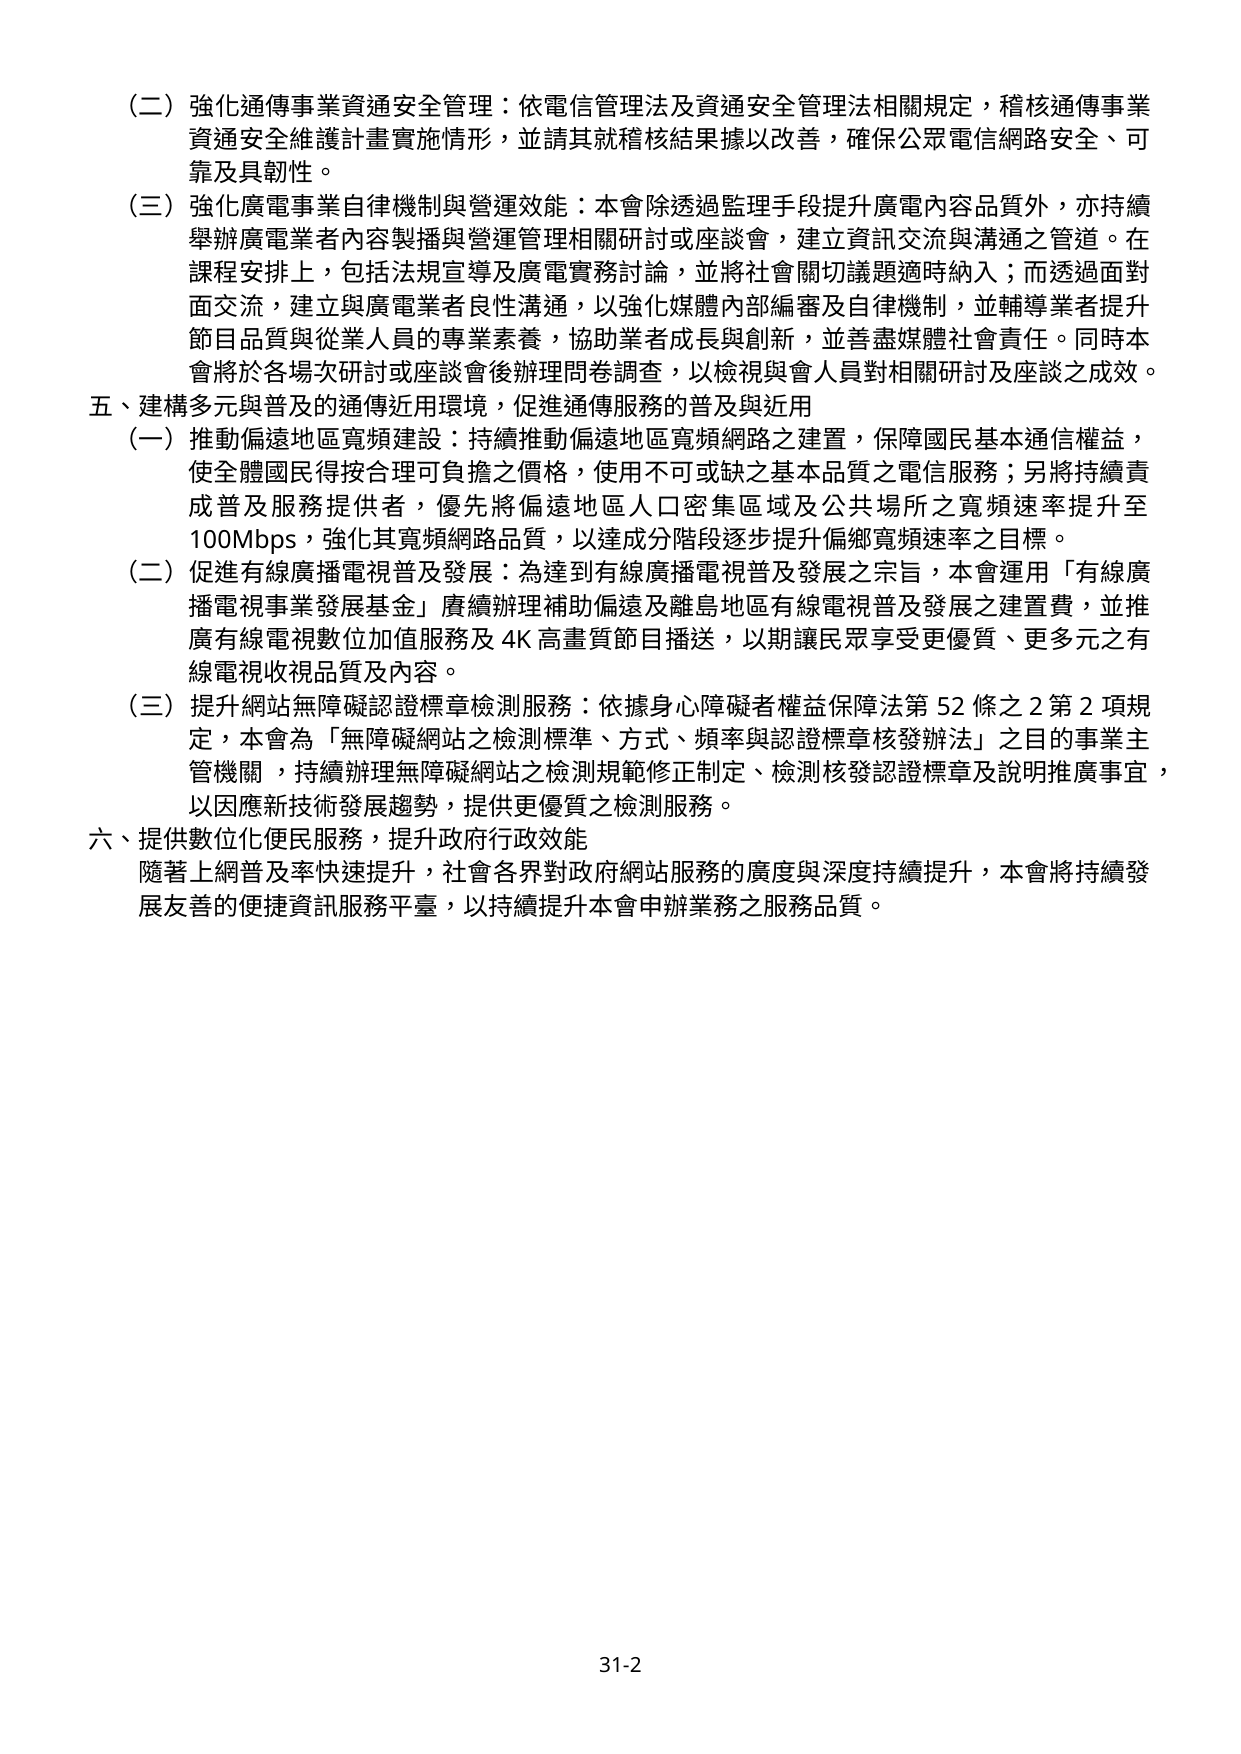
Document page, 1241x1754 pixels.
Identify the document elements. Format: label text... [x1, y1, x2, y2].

text 隨著上網普及率快速提升，社會各界對政府網站服務的廣度與深度持續提升，本會將持續發展友善的便捷資訊服務平臺，以持續提升本會申辦業務之服務品質。 [138, 855, 1152, 922]
text （二）促進有線廣播電視普及發展：為達到有線廣播電視普及發展之宗旨，本會運用「有線廣播電視事業發展基金」賡續辦理補助偏遠及離島地區有線電視普及發展之建置費，並推廣有線電視數位加值服務及4K高畫質節目播送，以期讓民眾享受更優質、更多元之有線電視收視品質及內容。 [113, 555, 1152, 688]
text （二）強化通傳事業資通安全管理：依電信管理法及資通安全管理法相關規定，稽核通傳事業資通安全維護計畫實施情形，並請其就稽核結果據以改善，確保公眾電信網路安全、可靠及具韌性。 [113, 88, 1152, 188]
text （三）提升網站無障礙認證標章檢測服務：依據身心障礙者權益保障法第52 條之2第2 項規定，本會為「無障礙網站之檢測標準、方式、頻率與認證標章核發辦法」之目的事業主管機關 ，持續辦理無障礙網站之檢測規範修正制定、檢測核發認證標章及說明推廣事宜，以因應新技術發展趨勢，提供更優質之檢測服務。 [113, 688, 1152, 822]
text 五、建構多元與普及的通傳近用環境，促進通傳服務的普及與近用 [88, 388, 1152, 422]
text （一）推動偏遠地區寬頻建設：持續推動偏遠地區寬頻網路之建置，保障國民基本通信權益，使全體國民得按合理可負擔之價格，使用不可或缺之基本品質之電信服務；另將持續責成普及服務提供者，優先將偏遠地區人口密集區域及公共場所之寬頻速率提升至100Mbps，強化其寬頻網路品質，以達成分階段逐步提升偏鄉寬頻速率之目標。 [113, 422, 1152, 555]
text （三）強化廣電事業自律機制與營運效能：本會除透過監理手段提升廣電內容品質外，亦持續舉辦廣電業者內容製播與營運管理相關研討或座談會，建立資訊交流與溝通之管道。在課程安排上，包括法規宣導及廣電實務討論，並將社會關切議題適時納入；而透過面對面交流，建立與廣電業者良性溝通，以強化媒體內部編審及自律機制，並輔導業者提升節目品質與從業人員的專業素養，協助業者成長與創新，並善盡媒體社會責任。同時本會將於各場次研討或座談會後辦理問卷調查，以檢視與會人員對相關研討及座談之成效。 [113, 188, 1152, 388]
text 六、提供數位化便民服務，提升政府行政效能 [88, 822, 1152, 855]
